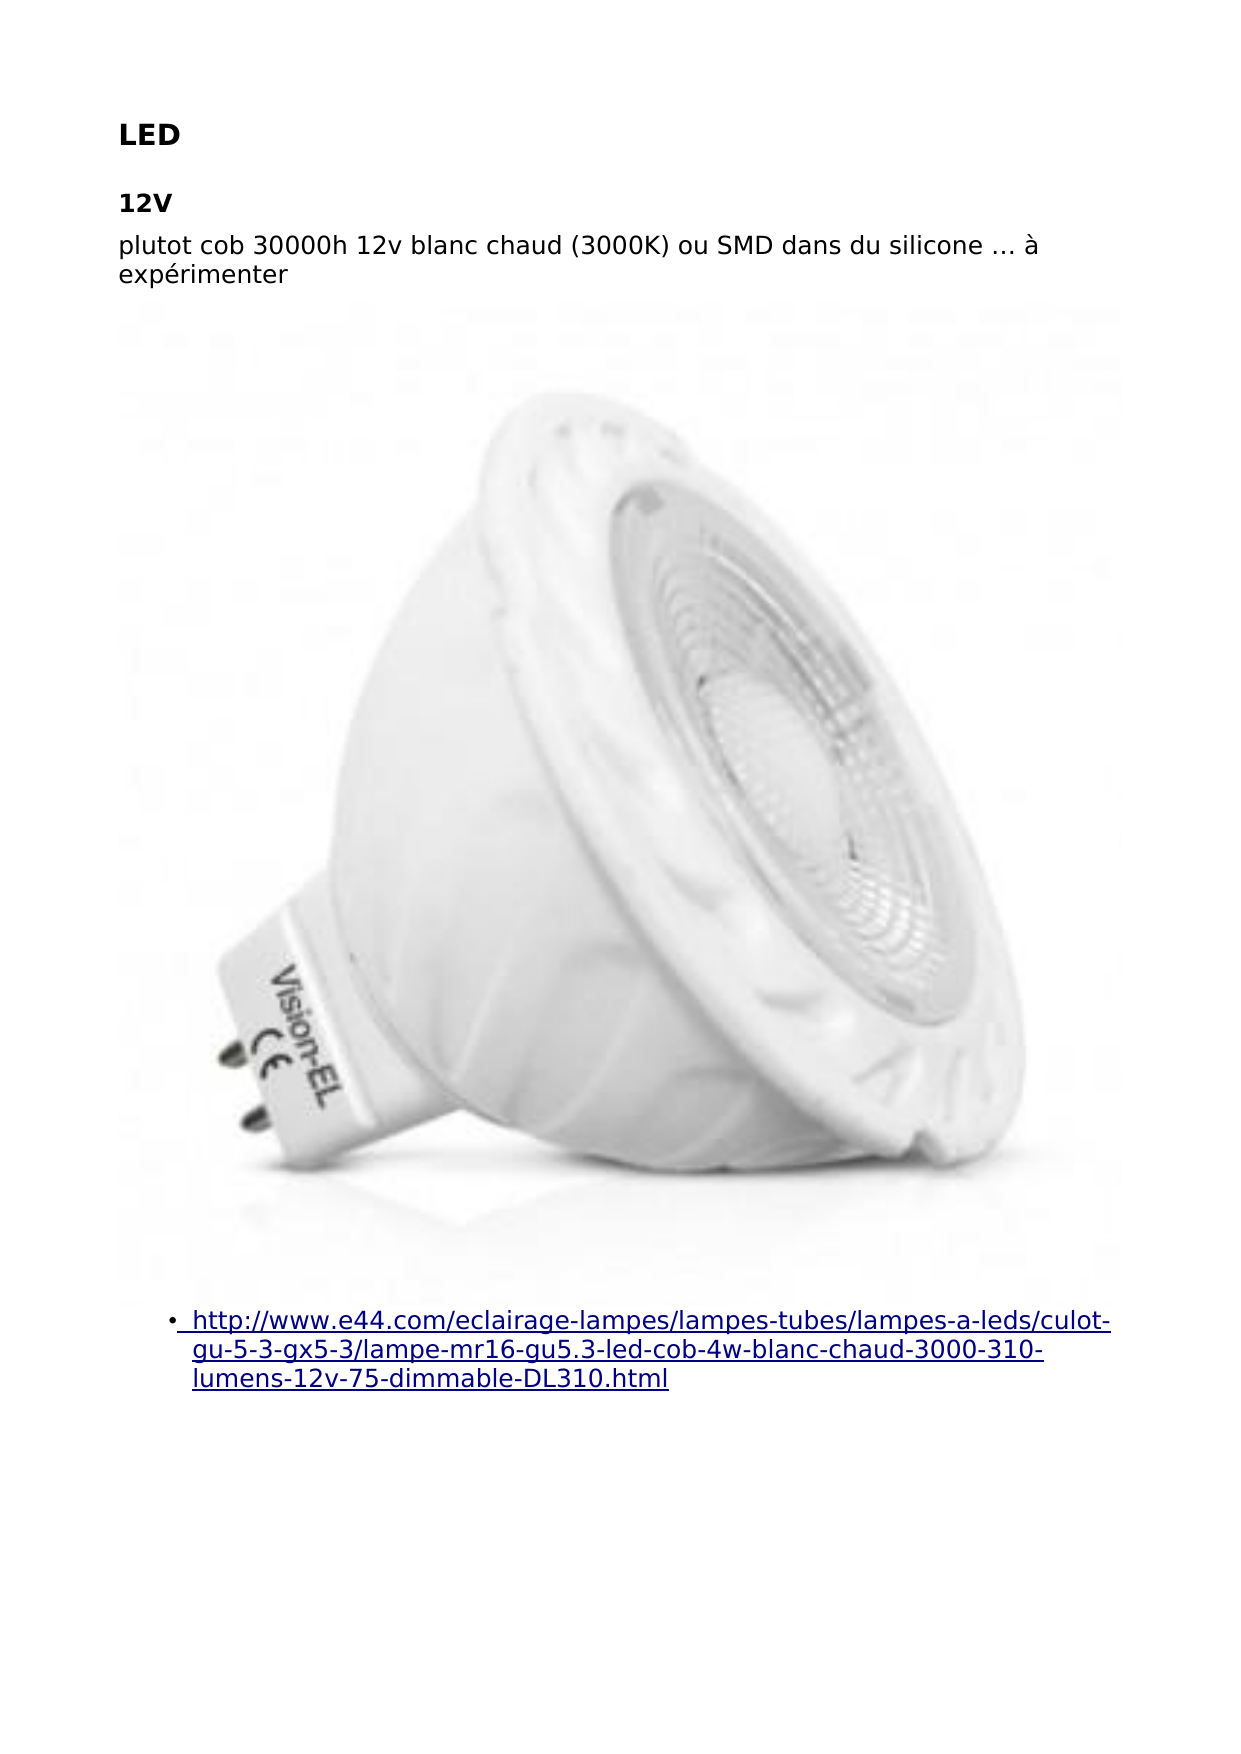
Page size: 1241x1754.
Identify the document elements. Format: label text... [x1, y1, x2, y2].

subtitle 12V [118, 189, 1122, 219]
list http://www.e44.com/eclairage-lampes/lampes-tubes/lampes-a-leds/culot-gu-5-3-gx5-3/lampe-mr16-gu5.3-led-cob-4w-blanc-chaud-3000-310-lumens-12v-75-dimmable-DL310.html [177, 1306, 1122, 1393]
picture [118, 302, 1123, 1306]
subtitle LED [118, 118, 1122, 152]
text plutot cob 30000h 12v blanc chaud (3000K) ou SMD dans du silicone … à expérimenter [118, 231, 1122, 289]
